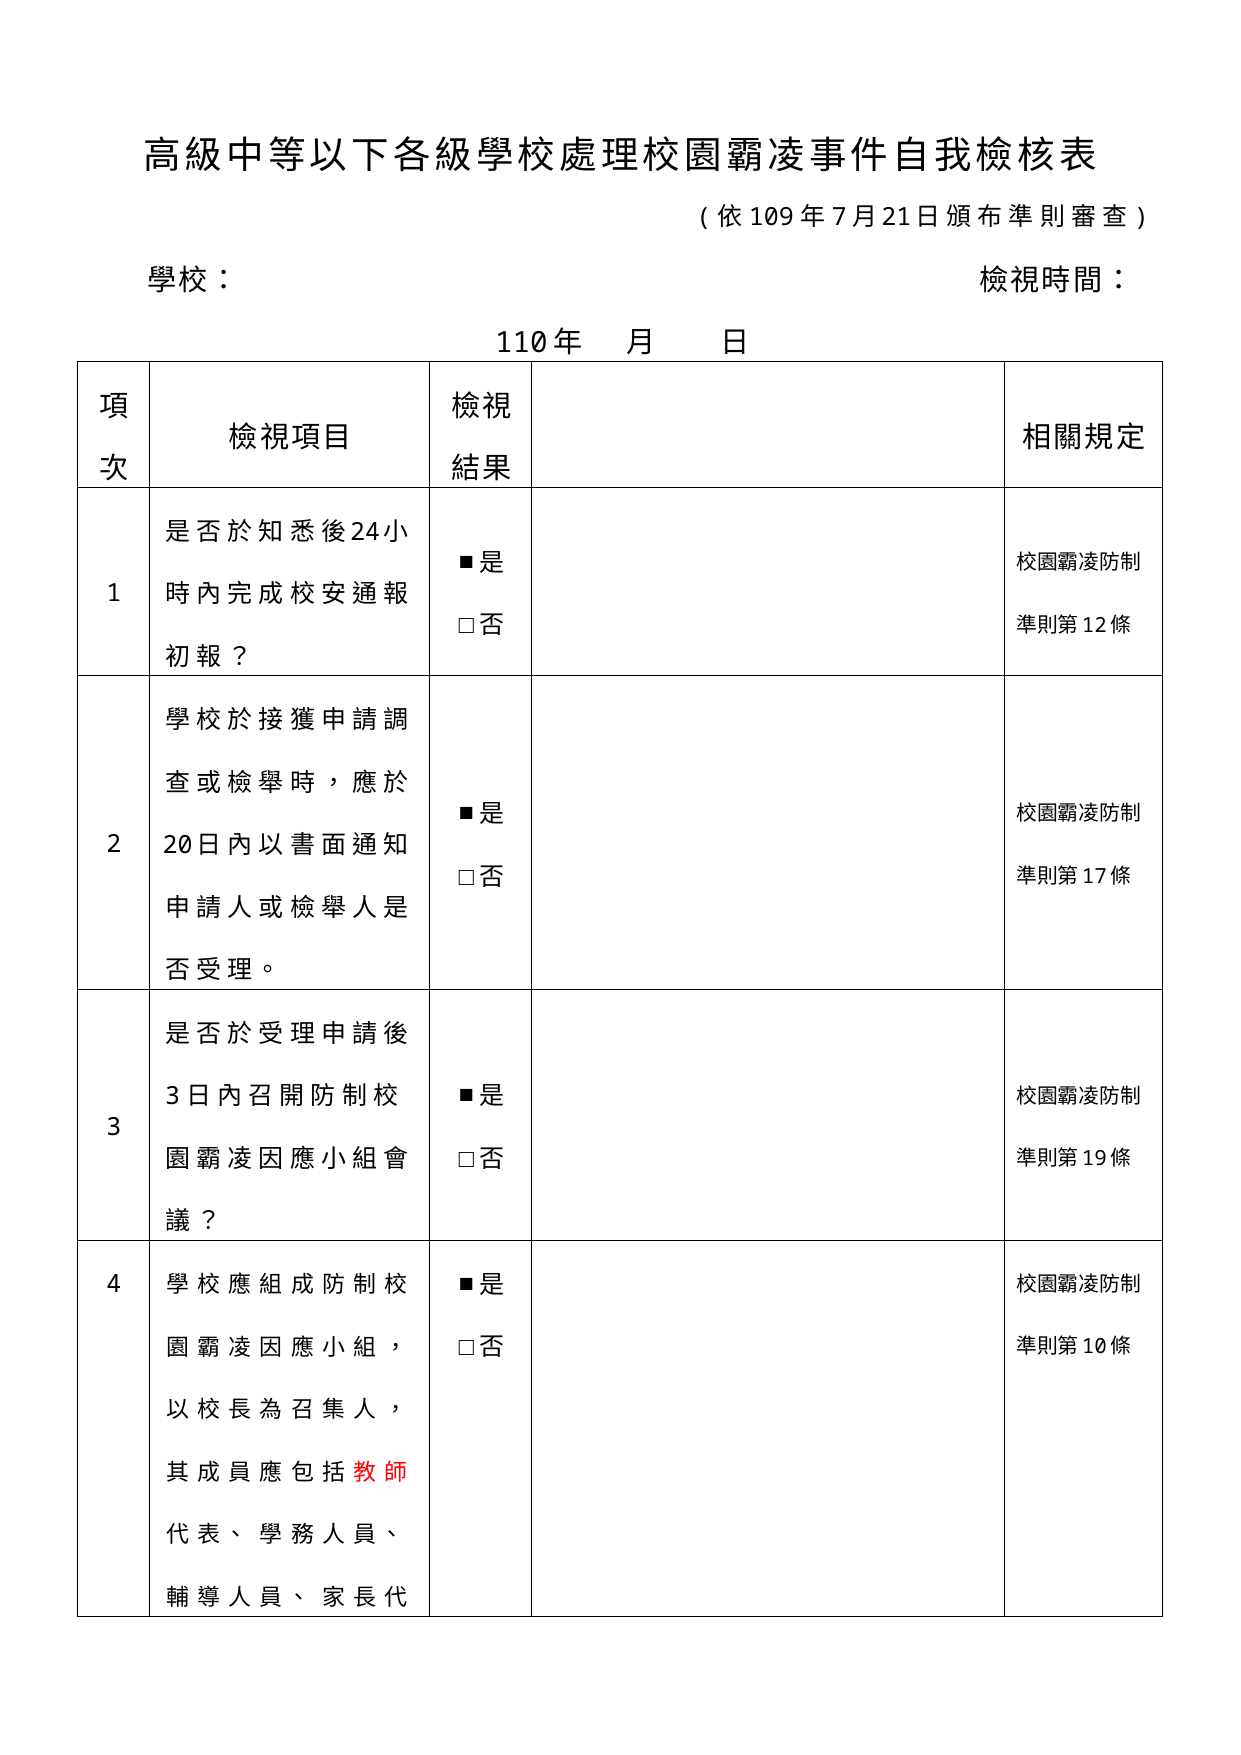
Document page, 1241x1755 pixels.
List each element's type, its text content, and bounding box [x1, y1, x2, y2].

table_cell [532, 1241, 1004, 1616]
table_cell ■是 □否 [430, 1241, 531, 1616]
table_header 檢視結果 [430, 362, 531, 487]
table_header 項次 [78, 362, 149, 487]
table_cell 3 [78, 990, 149, 1240]
table_cell 1 [78, 488, 149, 675]
table_cell [532, 990, 1004, 1240]
table_cell 校園霸凌防制準則第12條 [1005, 488, 1162, 675]
table_cell ■是 □否 [430, 990, 531, 1240]
table_cell 是否於受理申請後3日內召開防制校園霸凌因應小組會議？ [150, 990, 429, 1240]
table_cell 學校應組成防制校園霸凌因應小組，以校長為召集人，其成員應包括教師代表、學務人員、輔導人員、家長代 [150, 1241, 429, 1616]
table_cell 2 [78, 676, 149, 989]
table_cell ■是 □否 [430, 676, 531, 989]
table_cell [532, 488, 1004, 675]
text 學校： 檢視時間：110年 月 日 [89, 236, 1151, 361]
text (依109年7月21日頒布準則審查) [89, 173, 1151, 236]
table_header 檢視項目 [150, 362, 429, 487]
table_cell 校園霸凌防制準則第19條 [1005, 990, 1162, 1240]
table_cell 校園霸凌防制準則第10條 [1005, 1241, 1162, 1616]
table_cell 學校於接獲申請調查或檢舉時，應於20日內以書面通知申請人或檢舉人是否受理。 [150, 676, 429, 989]
table_cell 校園霸凌防制準則第17條 [1005, 676, 1162, 989]
text 高級中等以下各級學校處理校園霸凌事件自我檢核表 [89, 111, 1151, 173]
table_header [532, 362, 1004, 487]
table_header 相關規定 [1005, 362, 1162, 487]
table_cell ■是 □否 [430, 488, 531, 675]
table_cell 是否於知悉後24小時內完成校安通報初報？ [150, 488, 429, 675]
table_cell [532, 676, 1004, 989]
table_cell 4 [78, 1241, 149, 1616]
